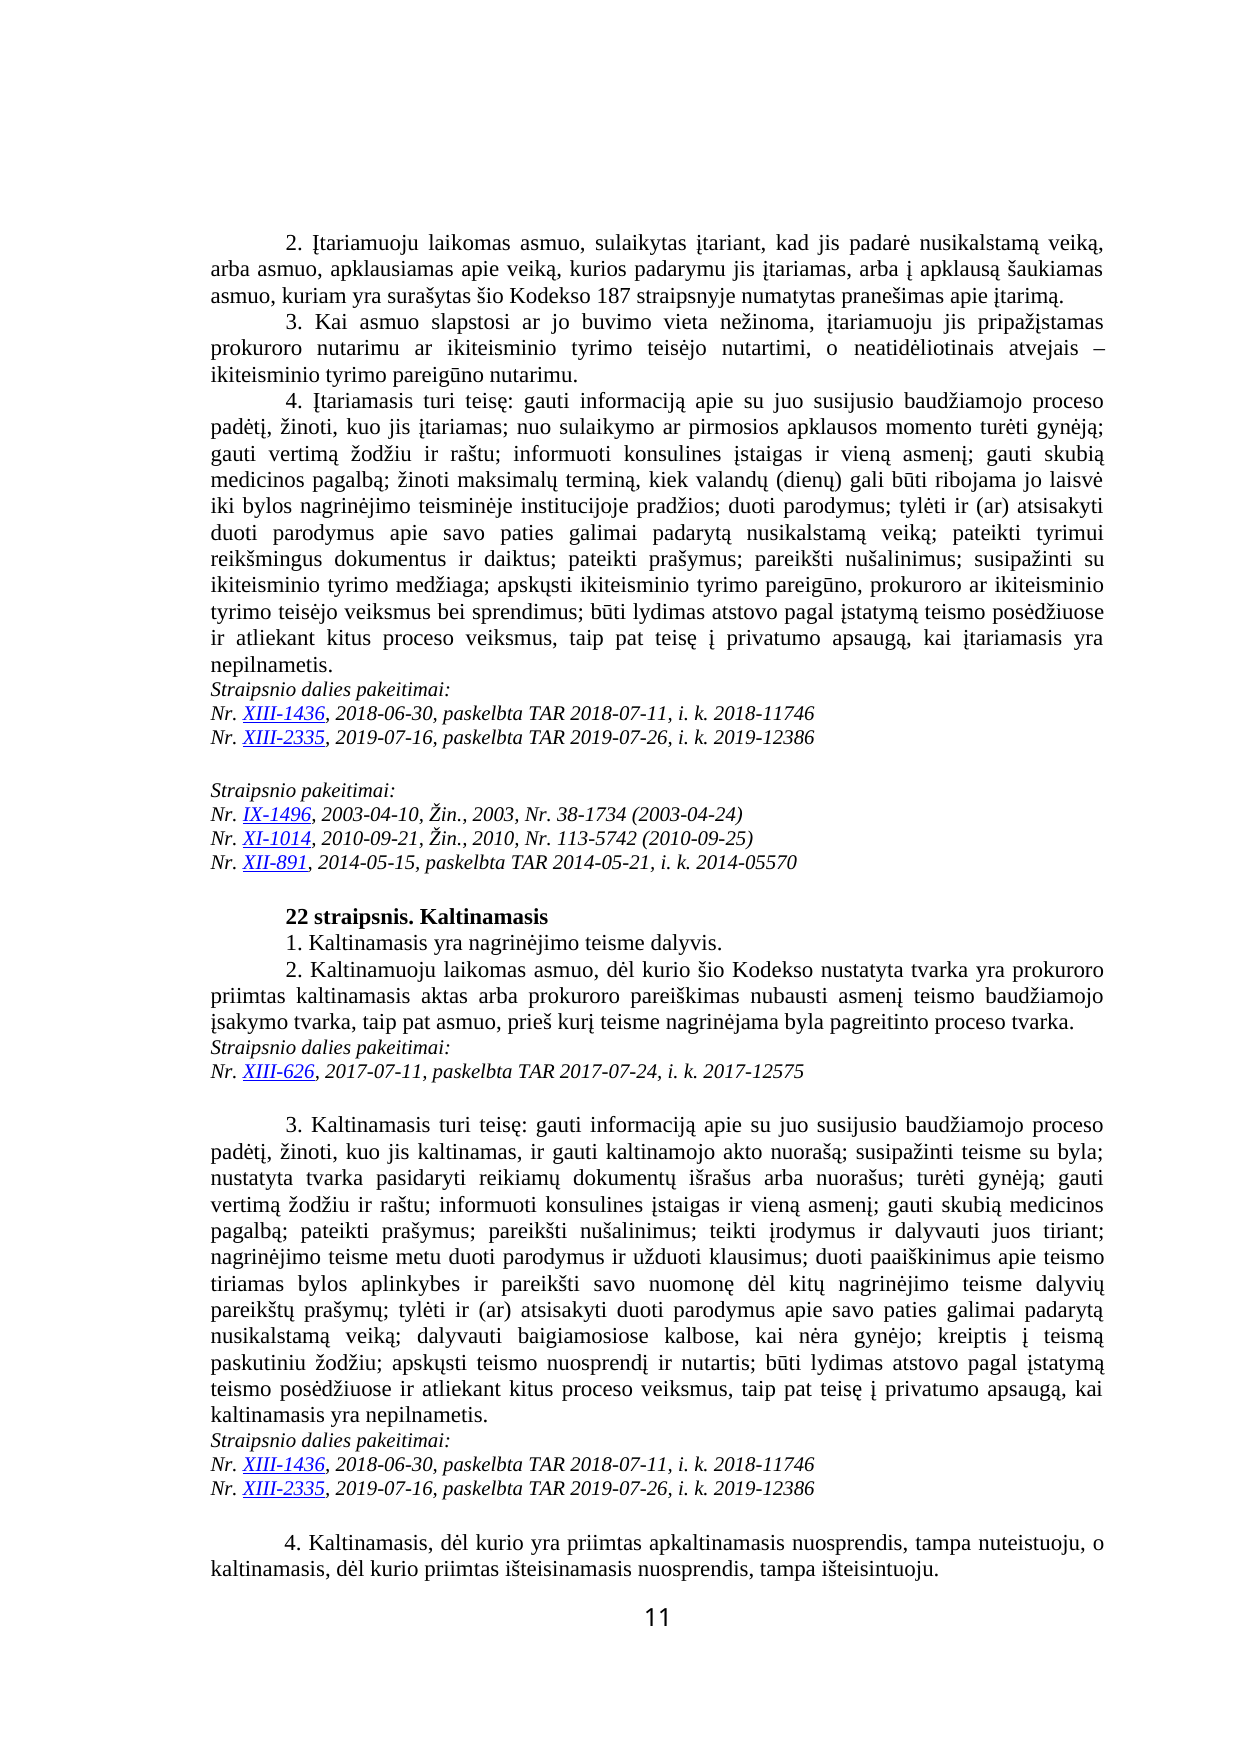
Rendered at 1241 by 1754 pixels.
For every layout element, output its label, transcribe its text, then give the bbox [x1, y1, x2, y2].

text 4. Įtariamasis turi teisę: gauti informaciją apie su juo susijusio baudžiamojo proceso padėtį, žinoti, kuo jis įtariamas; nuo sulaikymo ar pirmosios apklausos momento turėti gynėją; gauti vertimą žodžiu ir raštu; informuoti konsulines įstaigas ir vieną asmenį; gauti skubią medicinos pagalbą; žinoti maksimalų terminą, kiek valandų (dienų) gali būti ribojama jo laisvė iki bylos nagrinėjimo teisminėje institucijoje pradžios; duoti parodymus; tylėti ir (ar) atsisakyti duoti parodymus apie savo paties galimai padarytą nusikalstamą veiką; pateikti tyrimui reikšmingus dokumentus ir daiktus; pateikti prašymus; pareikšti nušalinimus; susipažinti su ikiteisminio tyrimo medžiaga; apskųsti ikiteisminio tyrimo pareigūno, prokuroro ar ikiteisminio tyrimo teisėjo veiksmus bei sprendimus; būti lydimas atstovo pagal įstatymą teismo posėdžiuose ir atliekant kitus proceso veiksmus, taip pat teisę į privatumo apsaugą, kai įtariamasis yra nepilnametis. [210, 387, 1105, 677]
text Nr. XIII-1436, 2018-06-30, paskelbta TAR 2018-07-11, i. k. 2018-11746 [210, 1452, 1105, 1476]
text Nr. XIII-626, 2017-07-11, paskelbta TAR 2017-07-24, i. k. 2017-12575 [210, 1059, 1105, 1083]
text 2. Įtariamuoju laikomas asmuo, sulaikytas įtariant, kad jis padarė nusikalstamą veiką, arba asmuo, apklausiamas apie veiką, kurios padarymu jis įtariamas, arba į apklausą šaukiamas asmuo, kuriam yra surašytas šio Kodekso 187 straipsnyje numatytas pranešimas apie įtarimą. [210, 229, 1105, 308]
text Straipsnio pakeitimai: [210, 778, 1105, 802]
text Nr. XI-1014, 2010-09-21, Žin., 2010, Nr. 113-5742 (2010-09-25) [210, 826, 1105, 850]
text Straipsnio dalies pakeitimai: [210, 677, 1105, 701]
text Nr. XIII-2335, 2019-07-16, paskelbta TAR 2019-07-26, i. k. 2019-12386 [210, 725, 1105, 749]
text 3. Kai asmuo slapstosi ar jo buvimo vieta nežinoma, įtariamuoju jis pripažįstamas prokuroro nutarimu ar ikiteisminio tyrimo teisėjo nutartimi, o neatidėliotinais atvejais – ikiteisminio tyrimo pareigūno nutarimu. [210, 308, 1105, 387]
text Nr. XII-891, 2014-05-15, paskelbta TAR 2014-05-21, i. k. 2014-05570 [210, 850, 1105, 874]
text Nr. XIII-1436, 2018-06-30, paskelbta TAR 2018-07-11, i. k. 2018-11746 [210, 701, 1105, 725]
text 4. Kaltinamasis, dėl kurio yra priimtas apkaltinamasis nuosprendis, tampa nuteistuoju, o kaltinamasis, dėl kurio priimtas išteisinamasis nuosprendis, tampa išteisintuoju. [210, 1529, 1105, 1581]
text Nr. IX-1496, 2003-04-10, Žin., 2003, Nr. 38-1734 (2003-04-24) [210, 802, 1105, 826]
text 2. Kaltinamuoju laikomas asmuo, dėl kurio šio Kodekso nustatyta tvarka yra prokuroro priimtas kaltinamasis aktas arba prokuroro pareiškimas nubausti asmenį teismo baudžiamojo įsakymo tvarka, taip pat asmuo, prieš kurį teisme nagrinėjama byla pagreitinto proceso tvarka. [210, 956, 1105, 1035]
text 22 straipsnis. Kaltinamasis [210, 903, 1105, 929]
text Nr. XIII-2335, 2019-07-16, paskelbta TAR 2019-07-26, i. k. 2019-12386 [210, 1476, 1105, 1500]
text 3. Kaltinamasis turi teisę: gauti informaciją apie su juo susijusio baudžiamojo proceso padėtį, žinoti, kuo jis kaltinamas, ir gauti kaltinamojo akto nuorašą; susipažinti teisme su byla; nustatyta tvarka pasidaryti reikiamų dokumentų išrašus arba nuorašus; turėti gynėją; gauti vertimą žodžiu ir raštu; informuoti konsulines įstaigas ir vieną asmenį; gauti skubią medicinos pagalbą; pateikti prašymus; pareikšti nušalinimus; teikti įrodymus ir dalyvauti juos tiriant; nagrinėjimo teisme metu duoti parodymus ir užduoti klausimus; duoti paaiškinimus apie teismo tiriamas bylos aplinkybes ir pareikšti savo nuomonę dėl kitų nagrinėjimo teisme dalyvių pareikštų prašymų; tylėti ir (ar) atsisakyti duoti parodymus apie savo paties galimai padarytą nusikalstamą veiką; dalyvauti baigiamosiose kalbose, kai nėra gynėjo; kreiptis į teismą paskutiniu žodžiu; apskųsti teismo nuosprendį ir nutartis; būti lydimas atstovo pagal įstatymą teismo posėdžiuose ir atliekant kitus proceso veiksmus, taip pat teisę į privatumo apsaugą, kai kaltinamasis yra nepilnametis. [210, 1112, 1105, 1428]
text Straipsnio dalies pakeitimai: [210, 1428, 1105, 1452]
text Straipsnio dalies pakeitimai: [210, 1035, 1105, 1059]
text 1. Kaltinamasis yra nagrinėjimo teisme dalyvis. [210, 929, 1105, 956]
